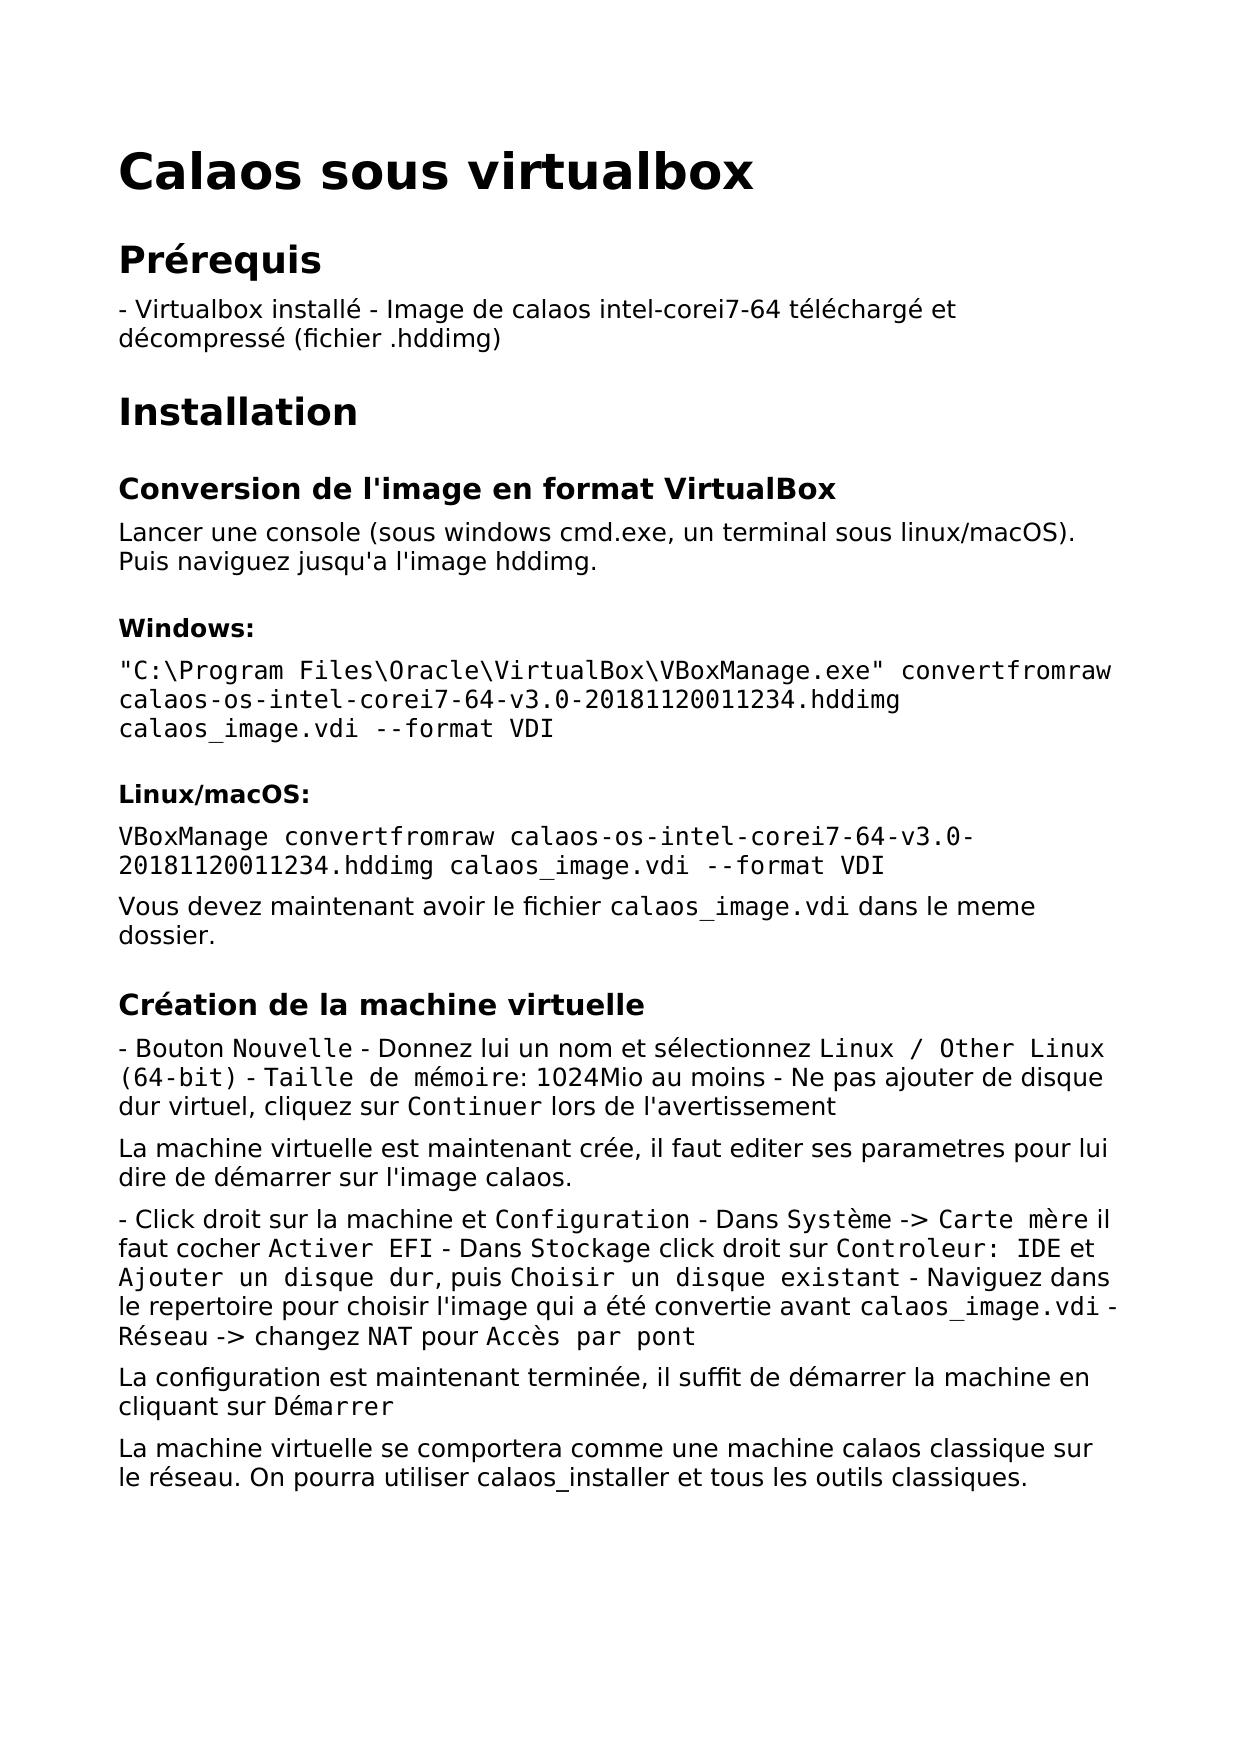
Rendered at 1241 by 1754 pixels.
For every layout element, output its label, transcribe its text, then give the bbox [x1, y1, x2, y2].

text Vous devez maintenant avoir le fichier calaos_image.vdi dans le meme dossier. [118, 892, 1122, 950]
text La configuration est maintenant terminée, il suffit de démarrer la machine en cliquant sur Démarrer [118, 1363, 1122, 1422]
text - Bouton Nouvelle - Donnez lui un nom et sélectionnez Linux / Other Linux (64-bit) - Taille de mémoire: 1024Mio au moins - Ne pas ajouter de disque dur virtuel, cliquez sur Continuer lors de l'avertissement [118, 1034, 1122, 1122]
subtitle Calaos sous virtualbox [118, 143, 1122, 201]
text "C:\Program Files\Oracle\VirtualBox\VBoxManage.exe" convertfromraw calaos-os-intel-corei7-64-v3.0-20181120011234.hddimg calaos_image.vdi --format VDI [118, 656, 1122, 743]
text La machine virtuelle se comportera comme une machine calaos classique sur le réseau. On pourra utiliser calaos_installer et tous les outils classiques. [118, 1434, 1122, 1493]
subtitle Conversion de l'image en format VirtualBox [118, 472, 1122, 506]
text - Click droit sur la machine et Configuration - Dans Système -> Carte mère il faut cocher Activer EFI - Dans Stockage click droit sur Controleur: IDE et Ajouter un disque dur, puis Choisir un disque existant - Naviguez dans le repertoire pour choisir l'image qui a été convertie avant calaos_image.vdi - Réseau -> changez NAT pour Accès par pont [118, 1205, 1122, 1351]
subtitle Prérequis [118, 239, 1122, 282]
subtitle Windows: [118, 614, 1122, 643]
text VBoxManage convertfromraw calaos-os-intel-corei7-64-v3.0-20181120011234.hddimg calaos_image.vdi --format VDI [118, 822, 1122, 880]
subtitle Création de la machine virtuelle [118, 988, 1122, 1022]
subtitle Linux/macOS: [118, 780, 1122, 809]
text Lancer une console (sous windows cmd.exe, un terminal sous linux/macOS). Puis naviguez jusqu'a l'image hddimg. [118, 518, 1122, 577]
text La machine virtuelle est maintenant crée, il faut editer ses parametres pour lui dire de démarrer sur l'image calaos. [118, 1134, 1122, 1193]
text - Virtualbox installé - Image de calaos intel-corei7-64 téléchargé et décompressé (fichier .hddimg) [118, 295, 1122, 353]
subtitle Installation [118, 391, 1122, 434]
